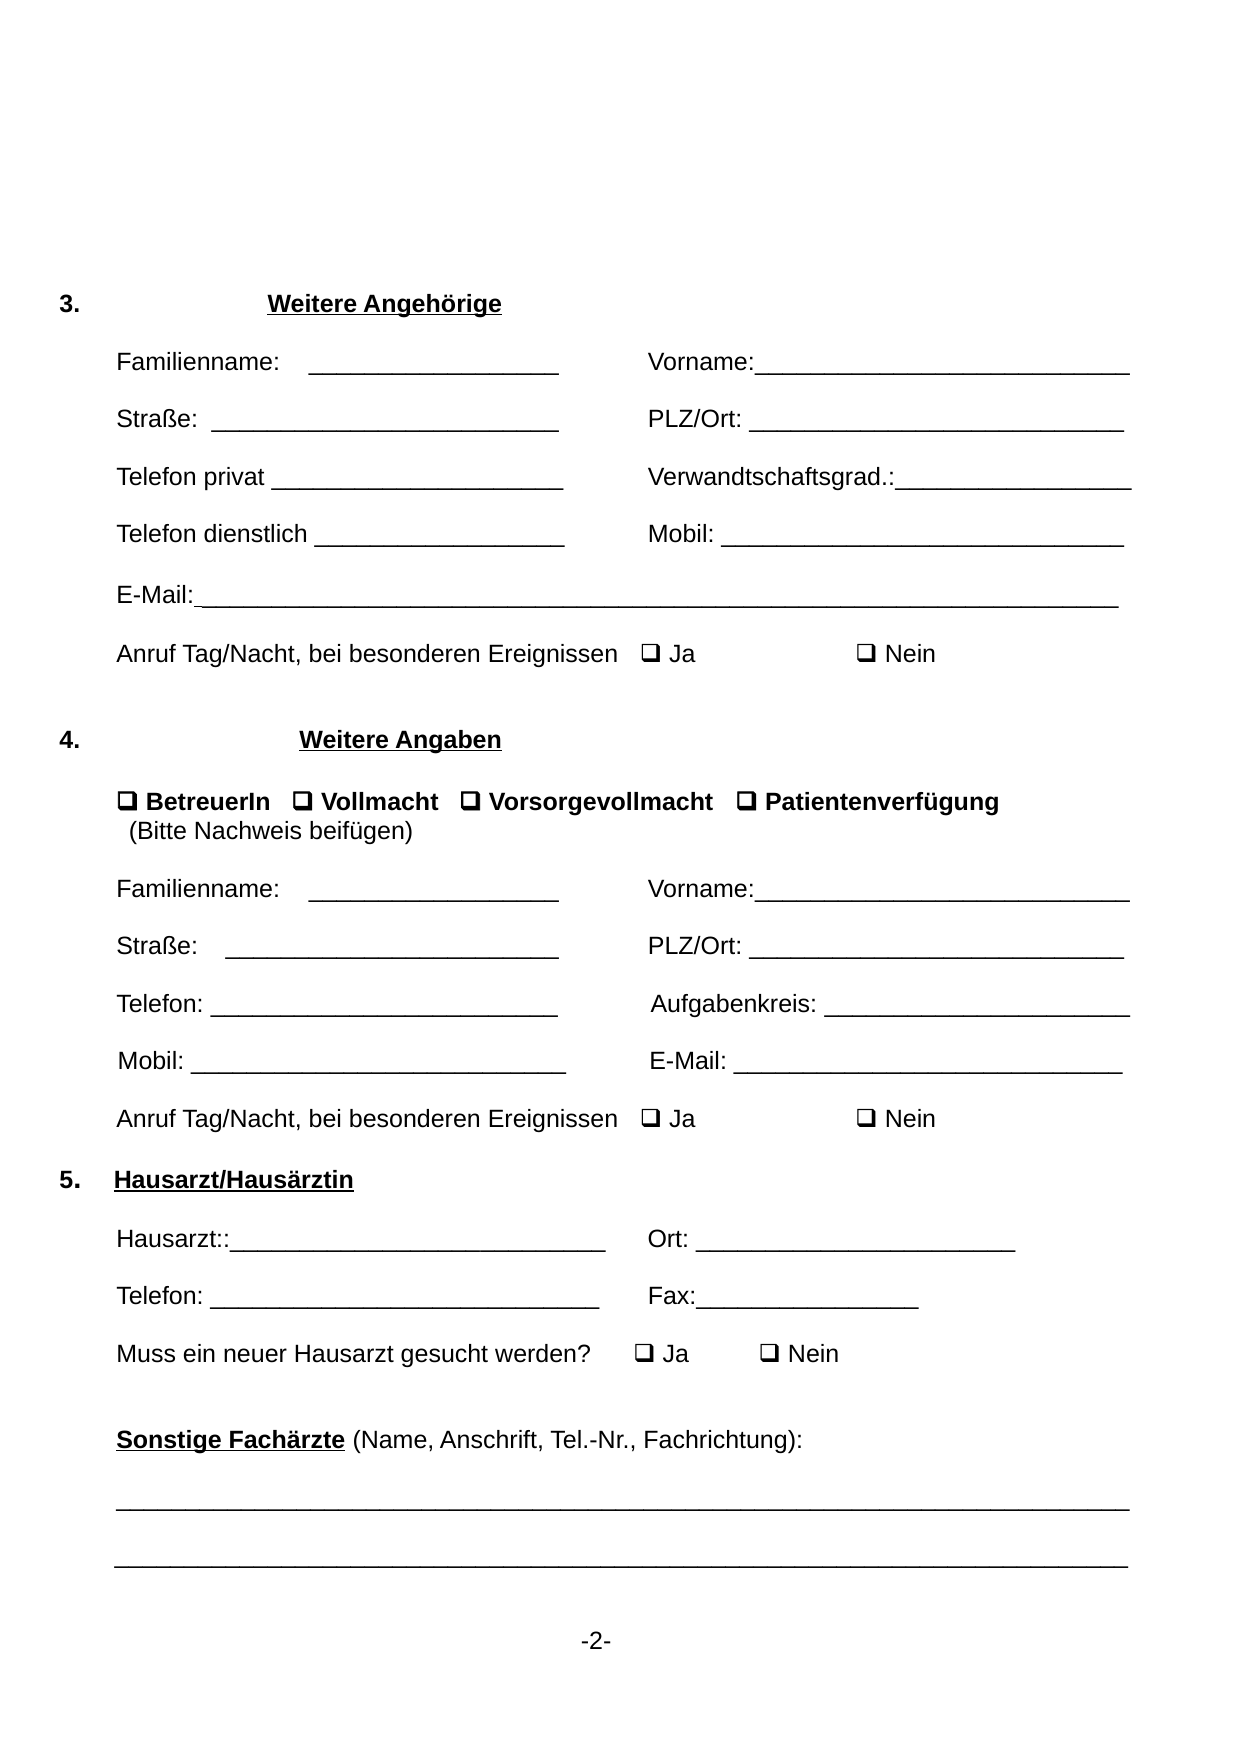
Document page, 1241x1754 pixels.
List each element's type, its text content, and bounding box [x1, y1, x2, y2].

text Telefon privat _____________________ Verwandtschaftsgrad.: _________________ [116, 462, 1133, 490]
text _________________________________________________________________________ [59, 1540, 1133, 1569]
text _________________________________________________________________________ [116, 1483, 1133, 1511]
text Straße: _________________________ PLZ/Ort: ___________________________ [116, 404, 1133, 433]
text -2- [59, 1626, 1133, 1655]
subtitle  BetreuerIn  Vollmacht  Vorsorgevollmacht  Patientenverfügung [116, 783, 1133, 816]
text E-Mail: __________________________________________________________________ [116, 577, 1133, 610]
text Telefon: _________________________ Aufgabenkreis: ______________________ [78, 989, 1133, 1018]
text Muss ein neuer Hausarzt gesucht werden?  Ja  Nein [116, 1339, 1133, 1368]
text Anruf Tag/Nacht, bei besonderen Ereignissen  Ja  Nein [116, 639, 1133, 668]
subtitle (Bitte Nachweis beifügen) [116, 816, 1133, 845]
text Straße: ________________________ PLZ/Ort: ___________________________ [116, 931, 1133, 960]
text 5. Hausarzt/Hausärztin [59, 1161, 1133, 1195]
text Familienname: __________________ Vorname: ___________________________ [116, 874, 1133, 931]
text Telefon dienstlich __________________ Mobil: _____________________________ [116, 519, 1133, 548]
text Anruf Tag/Nacht, bei besonderen Ereignissen  Ja  Nein [116, 1104, 1133, 1133]
text Mobil: ___________________________ E-Mail: ____________________________ [117, 1046, 1133, 1075]
text Sonstige Fachärzte (Name, Anschrift, Tel.-Nr., Fachrichtung): [116, 1425, 1133, 1454]
text Familienname: __________________ Vorname: ___________________________ [116, 347, 1133, 404]
text Hausarzt::__________________ _________ Ort: _______________________ [116, 1224, 1133, 1252]
list Weitere Angaben [59, 725, 1133, 754]
list Weitere Angehörige [59, 289, 1133, 318]
text Telefon: ____________________________ Fax:________________ [116, 1281, 1133, 1310]
